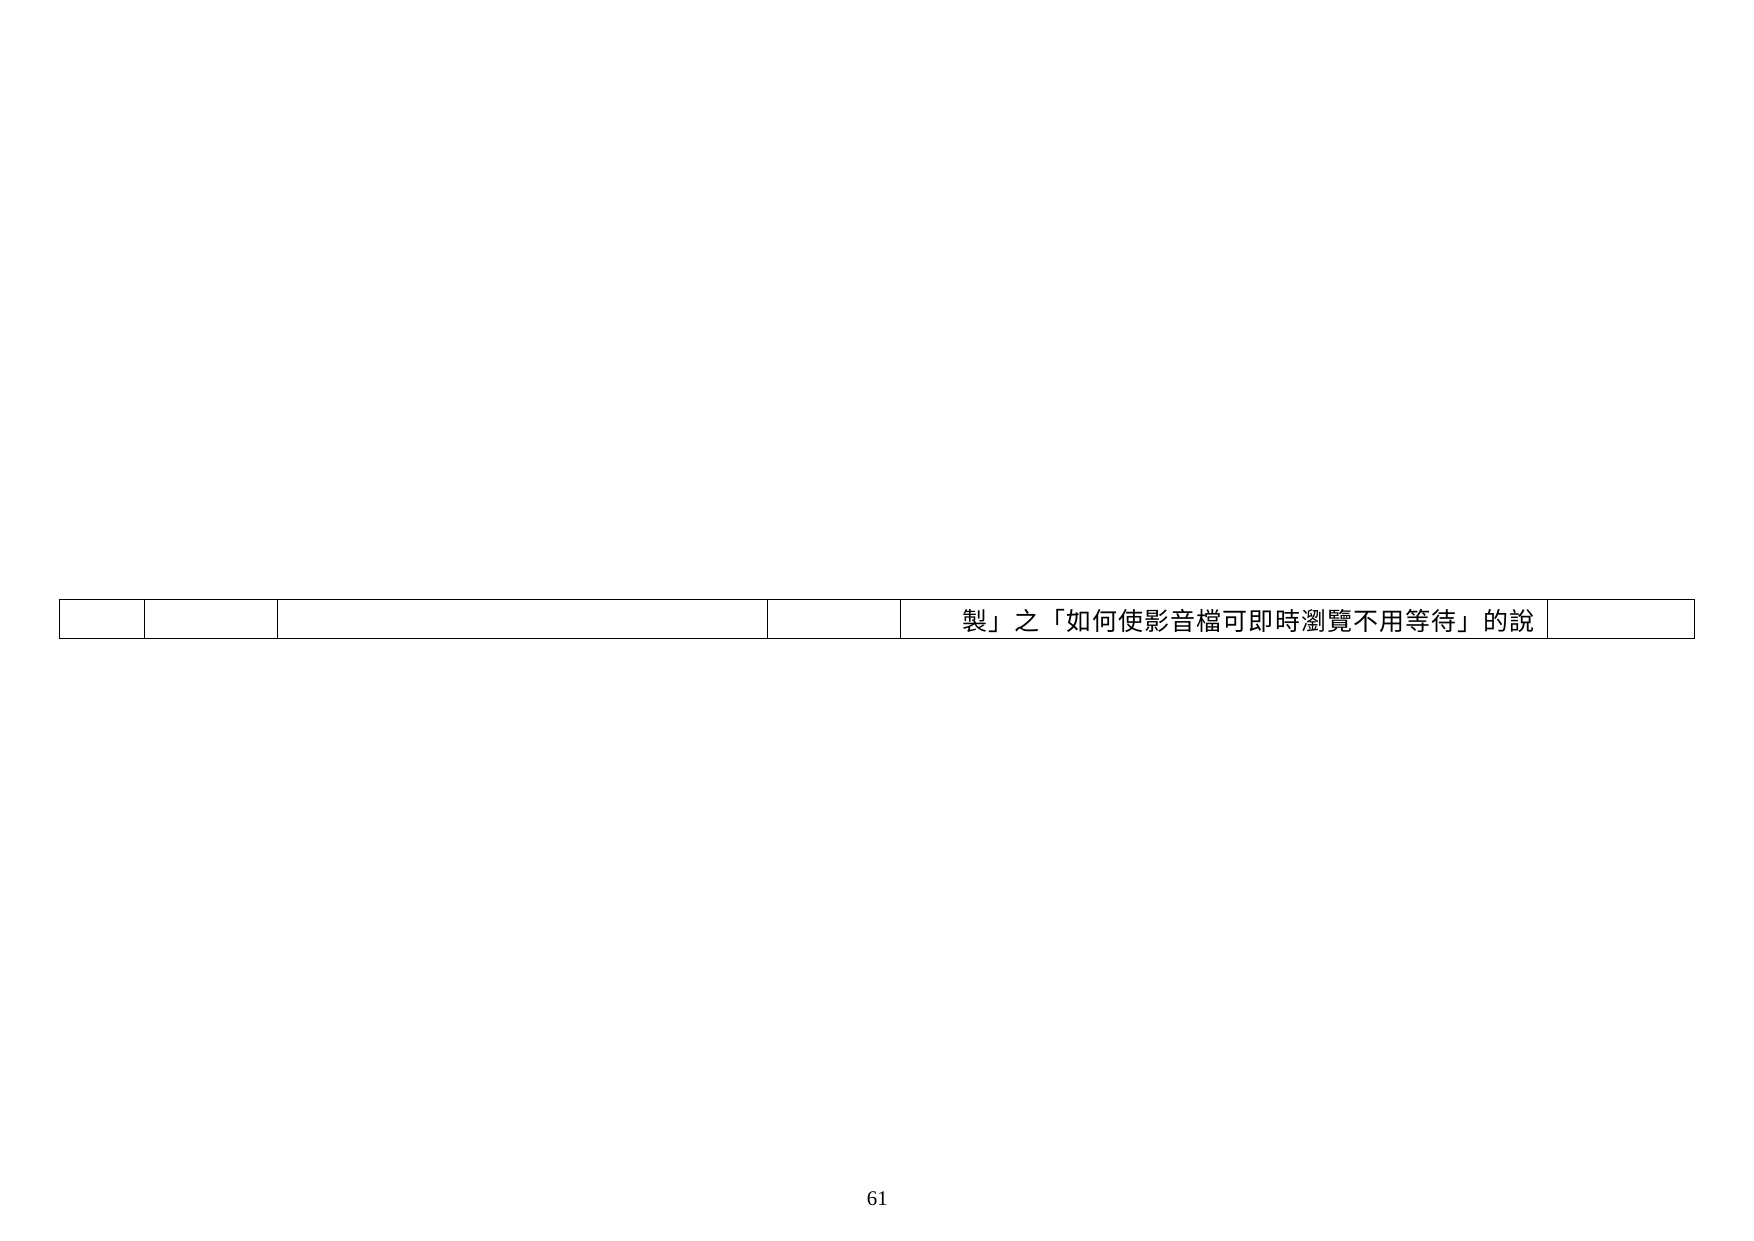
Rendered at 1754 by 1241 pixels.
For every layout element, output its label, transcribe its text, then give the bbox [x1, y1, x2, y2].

table_cell [1548, 600, 1694, 638]
table_cell [145, 600, 277, 638]
table_cell [278, 600, 767, 638]
table_cell [60, 600, 144, 638]
table_cell [768, 600, 900, 638]
table_cell 教務處回覆： 本校i-learning 2.0 網路學園，由資訊處開發，為學校統一使用之教學平台，並無提供其它教學平台交替使用。 當教材影片檔案規格，與教學平台建議的影片檔案格式不相容，即無法正常播放時。可建議授課教師依據平台「網站操作說明-教師篇」，有關「教材編製」之「如何使影音檔可即時瀏覽不用等待」的說明文件進行轉檔後上傳影片，即可解決無法播放之問題。 使用平台時，如出現連線逾時或系統發生問題，可將問題發生時間及敘明問題內容描述，並附上截圖畫面等佐證資料，在下列二處服務管道擇一反應，後續將有專人協助回覆。 填寫工作單反應：登入本校i-touch網頁，點選資訊處à工作單系統à填寫申請à專業諮詢。 平台討論區留言：登入本校i-learning 2.0à各類課程à網站操作說明(學習者篇)à操作問題討論區。 [901, 600, 1547, 638]
